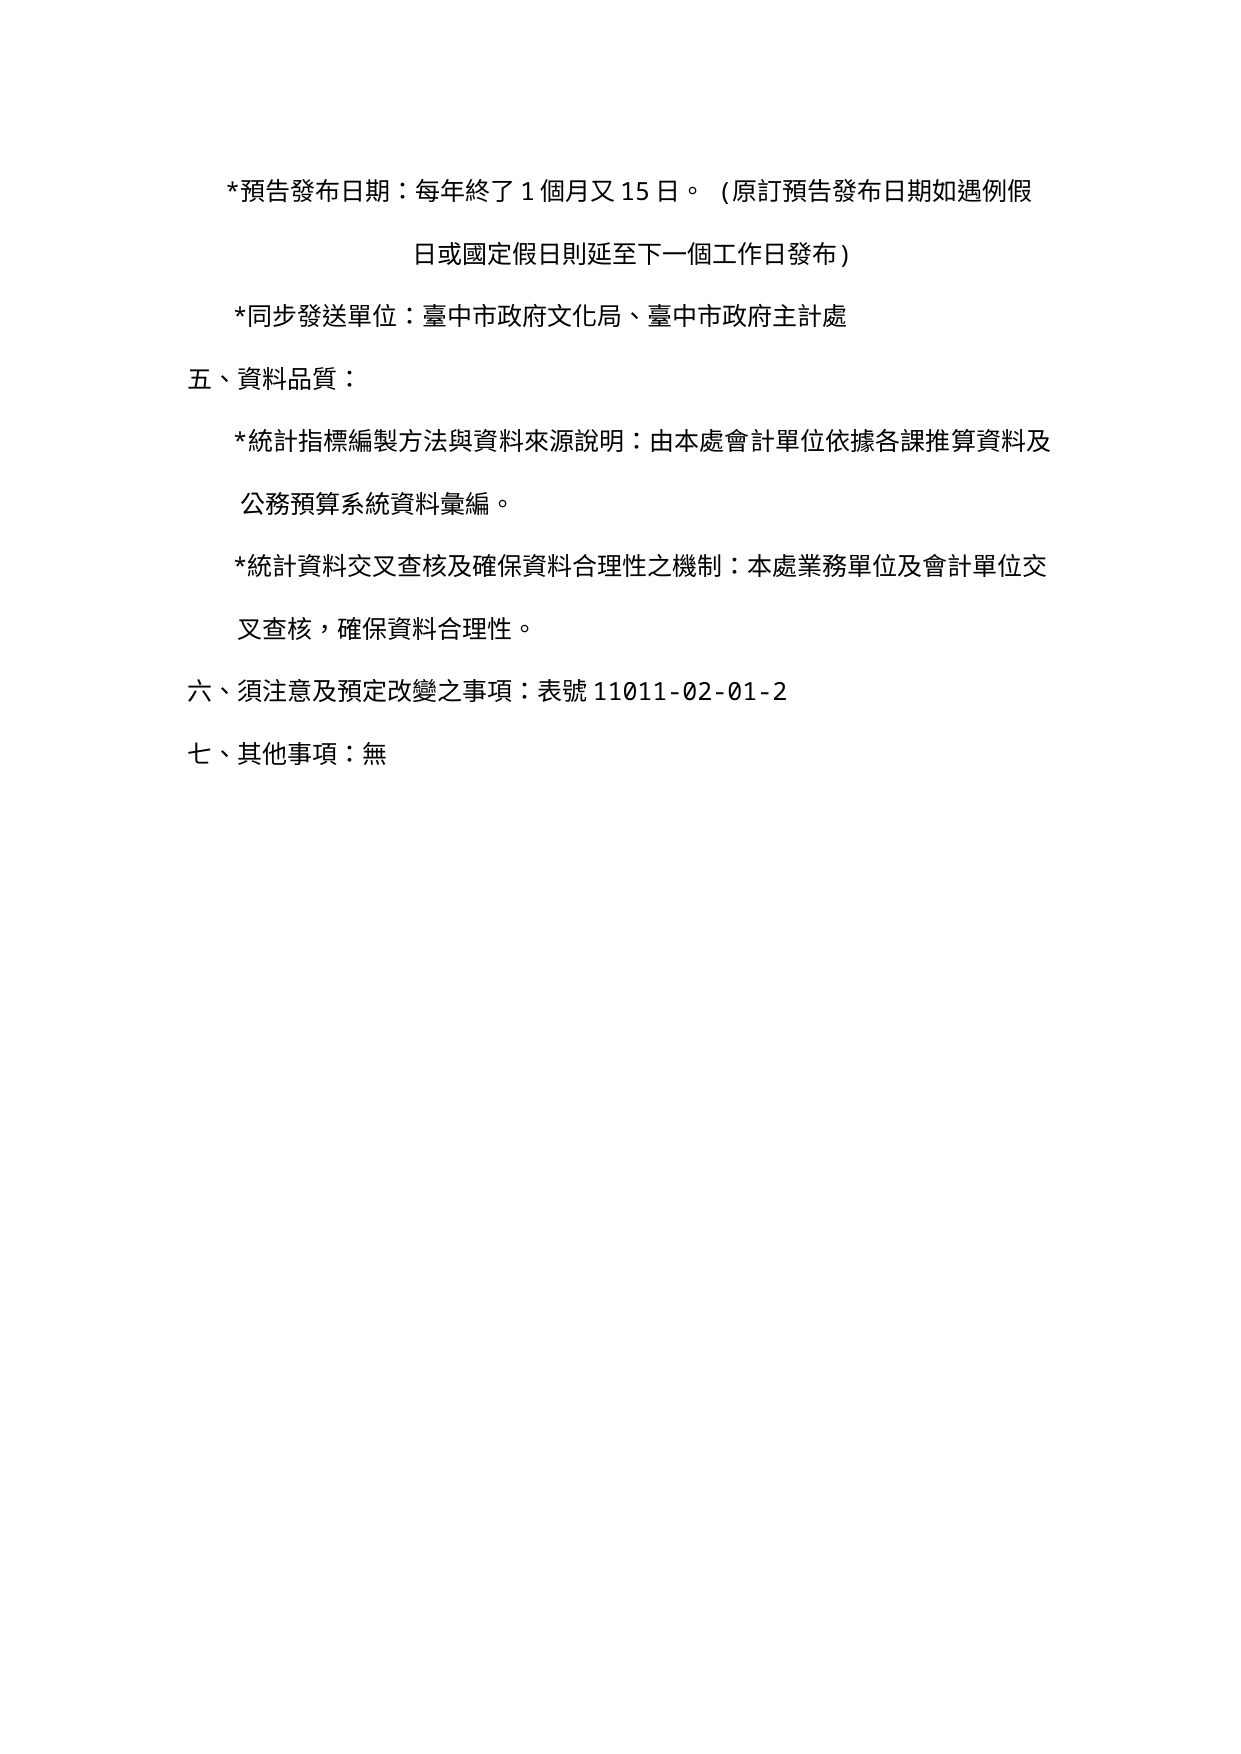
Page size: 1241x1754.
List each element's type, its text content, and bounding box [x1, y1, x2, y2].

text 叉查核，確保資料合理性。 [212, 586, 1053, 648]
text *統計資料交叉查核及確保資料合理性之機制：本處業務單位及會計單位交 [187, 523, 1053, 586]
text 七、其他事項：無 [187, 711, 1053, 773]
text *統計指標編製方法與資料來源說明：由本處會計單位依據各課推算資料及公務預算系統資料彙編。 [187, 398, 1053, 523]
text *預告發布日期：每年終了1個月又15日。 (原訂預告發布日期如遇例假日或國定假日則延至下一個工作日發布) [225, 148, 1053, 273]
text 五、資料品質： [187, 336, 1053, 398]
text 六、須注意及預定改變之事項：表號11011-02-01-2 [187, 648, 1053, 711]
text *同步發送單位：臺中市政府文化局、臺中市政府主計處 [187, 273, 1053, 336]
